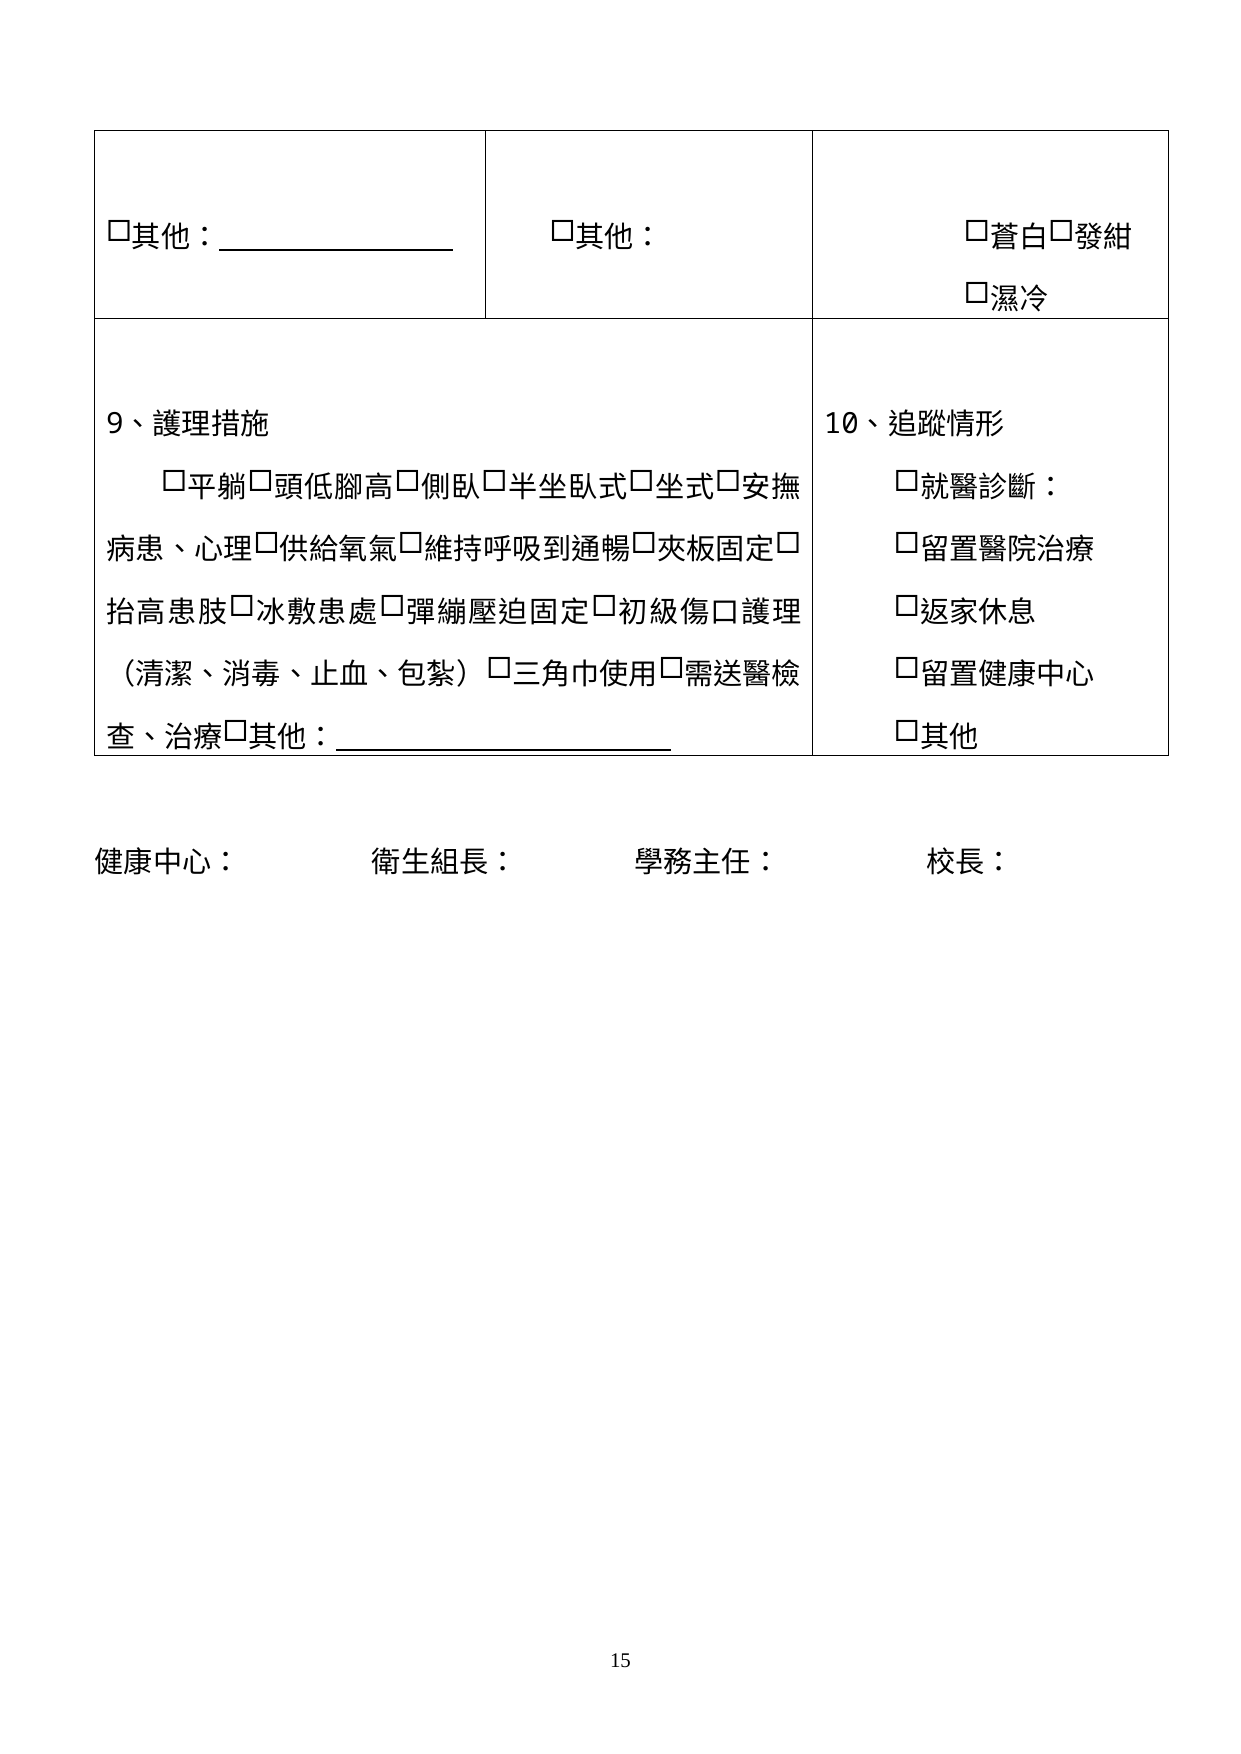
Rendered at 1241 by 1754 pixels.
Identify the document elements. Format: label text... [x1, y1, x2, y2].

table_cell 9、護理措施 平躺頭低腳高側臥半坐臥式坐式安撫病患、心理供給氧氣維持呼吸到通暢夾板固定抬高患肢冰敷患處彈繃壓迫固定初級傷口護理（清潔、消毒、止血、包紮）三角巾使用需送醫檢查、治療其他： [95, 319, 812, 755]
table_cell 蒼白發紺 濕冷 [813, 131, 1168, 318]
text 健康中心： 衛生組長： 學務主任： 校長： [94, 818, 1146, 880]
table_cell 其他： [95, 131, 485, 318]
table_cell 其他： [486, 131, 812, 318]
table_cell 10、追蹤情形 就醫診斷： 留置醫院治療 返家休息 留置健康中心 其他 [813, 319, 1168, 755]
